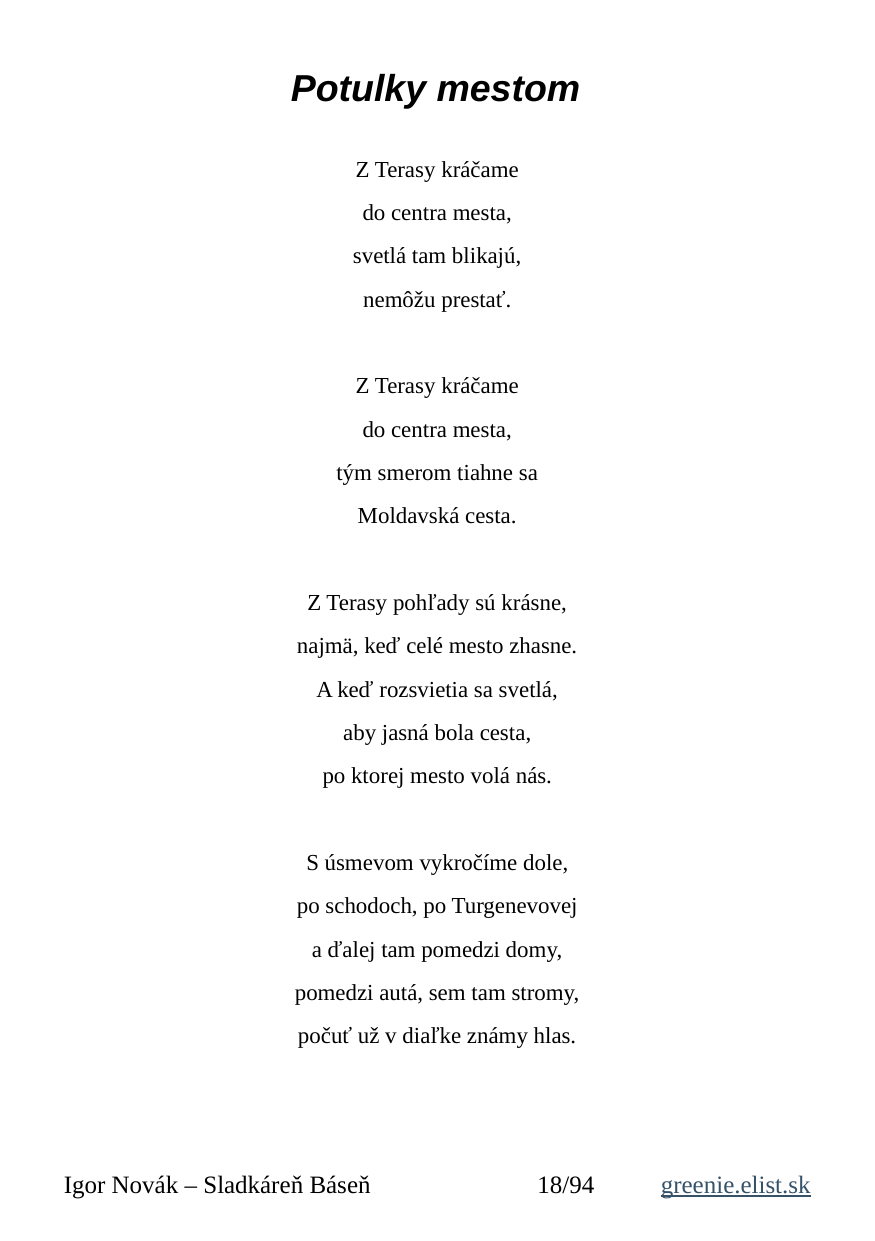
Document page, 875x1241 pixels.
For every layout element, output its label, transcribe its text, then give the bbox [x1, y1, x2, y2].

text po ktorej mesto volá nás. [41, 762, 833, 789]
text do centra mesta, [41, 199, 833, 225]
text nemôžu prestať. [41, 286, 833, 312]
text najmä, keď celé mesto zhasne. [41, 632, 833, 659]
text pomedzi autá, sem tam stromy, [41, 979, 833, 1005]
text počuť už v diaľke známy hlas. [41, 1022, 833, 1049]
text Z Terasy kráčame [41, 372, 833, 399]
text a ďalej tam pomedzi domy, [41, 936, 833, 962]
text A keď rozsvietia sa svetlá, [41, 676, 833, 702]
text Moldavská cesta. [41, 502, 833, 529]
text Z Terasy kráčame [41, 156, 833, 182]
text do centra mesta, [41, 416, 833, 442]
text Z Terasy pohľady sú krásne, [41, 589, 833, 615]
subtitle Potulky mestom [41, 66, 833, 109]
text S úsmevom vykročíme dole, [41, 849, 833, 875]
text svetlá tam blikajú, [41, 242, 833, 269]
text po schodoch, po Turgenevovej [41, 892, 833, 919]
text aby jasná bola cesta, [41, 719, 833, 745]
text tým smerom tiahne sa [41, 459, 833, 485]
